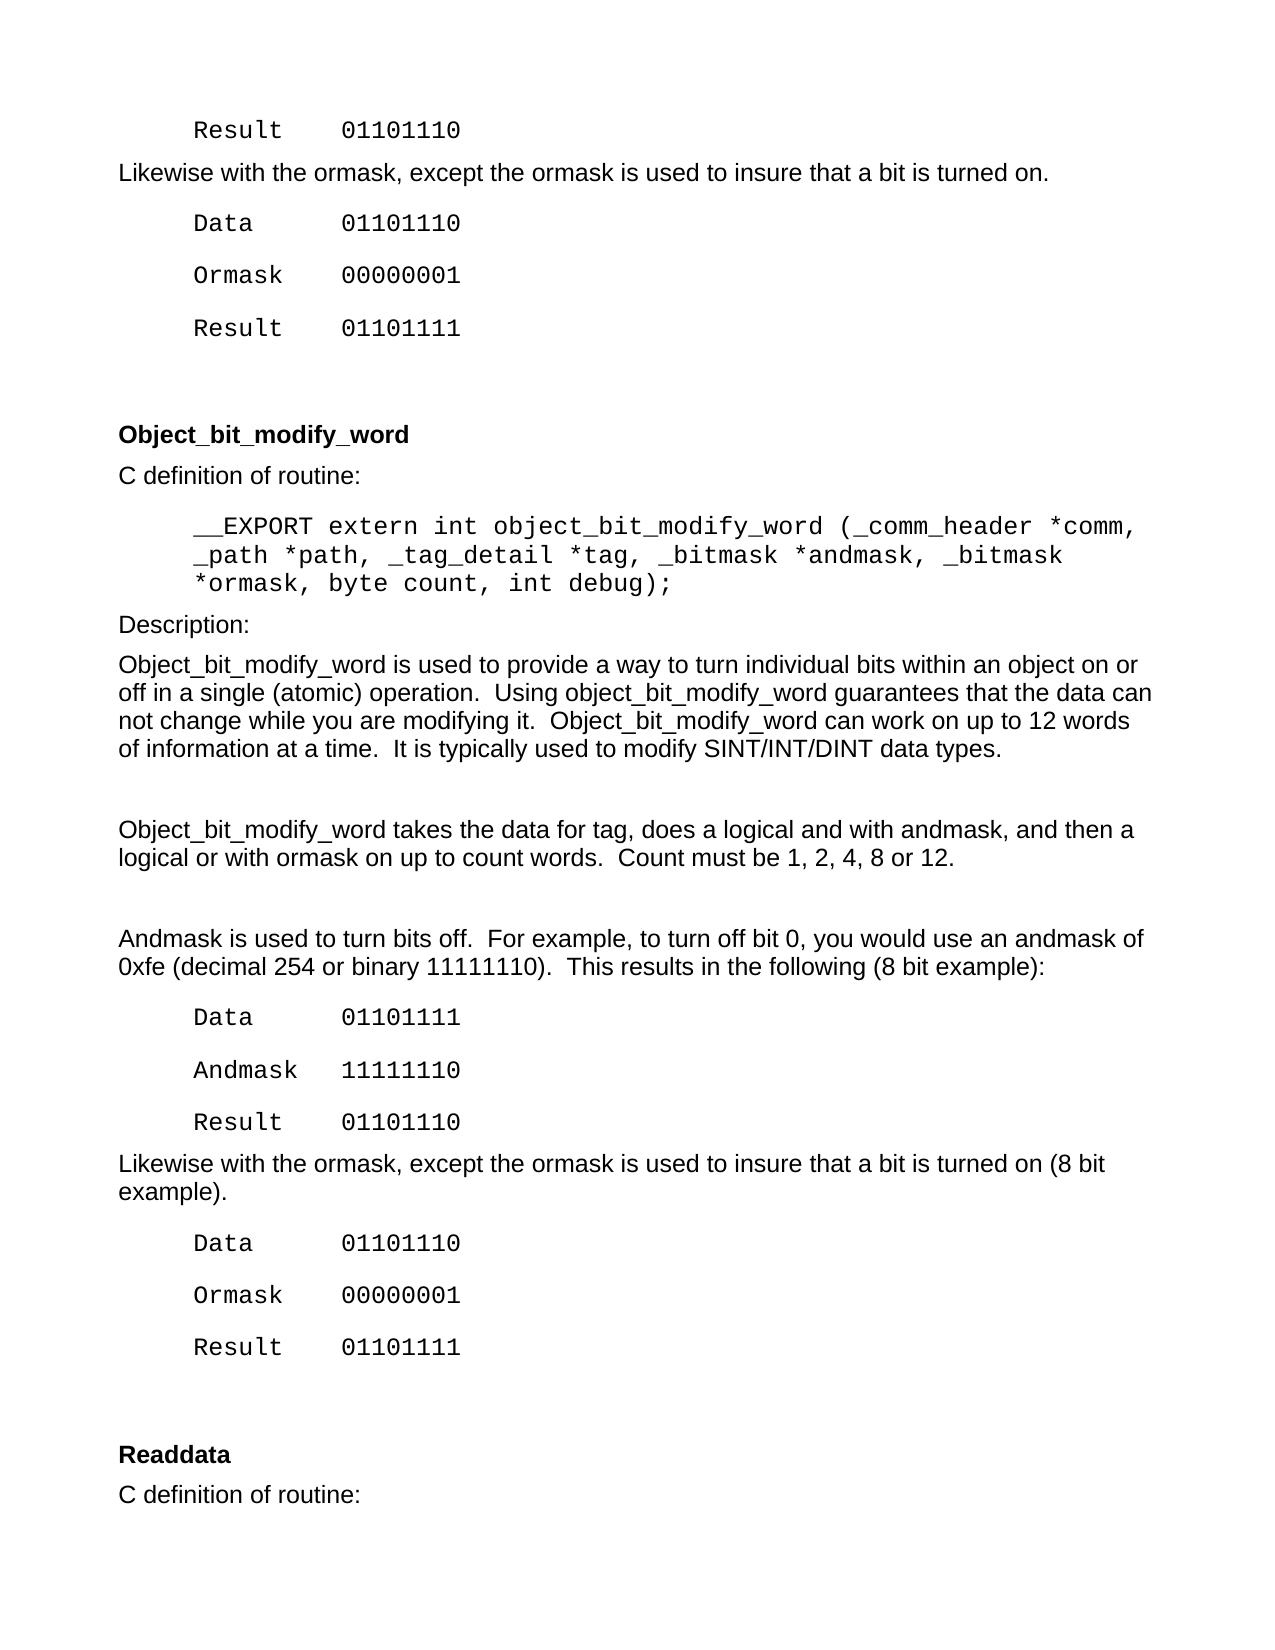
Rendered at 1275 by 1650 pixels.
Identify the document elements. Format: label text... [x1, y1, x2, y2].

text Ormask 00000001 [193, 1282, 1157, 1311]
text Result 01101111 [193, 1335, 1157, 1363]
text Andmask 11111110 [193, 1057, 1157, 1086]
text Data 01101110 [193, 211, 1157, 239]
text Likewise with the ormask, except the ormask is used to insure that a bit is turned on. [118, 158, 1157, 186]
text Description: [118, 611, 1157, 639]
text Ormask 00000001 [193, 263, 1157, 291]
text C definition of routine: [118, 1481, 1157, 1509]
text Data 01101110 [193, 1230, 1157, 1258]
text __EXPORT extern int object_bit_modify_word (_comm_header *comm, _path *path, _tag_detail *tag, _bitmask *andmask, _bitmask *ormask, byte count, int debug); [193, 514, 1157, 599]
text Result 01101111 [193, 315, 1157, 344]
text Likewise with the ormask, except the ormask is used to insure that a bit is turned on (8 bit example). [118, 1150, 1157, 1206]
text C definition of routine: [118, 462, 1157, 489]
text Object_bit_modify_word takes the data for tag, does a logical and with andmask, and then a logical or with ormask on up to count words. Count must be 1, 2, 4, 8 or 12. [118, 816, 1157, 872]
text Result 01101110 [193, 118, 1157, 146]
text Result 01101110 [193, 1109, 1157, 1138]
subtitle Object_bit_modify_word [118, 421, 1157, 449]
text Object_bit_modify_word is used to provide a way to turn individual bits within an object on or off in a single (atomic) operation. Using object_bit_modify_word guarantees that the data can not change while you are modifying it. Object_bit_modify_word can work on up to 12 words of information at a time. It is typically used to modify SINT/INT/DINT data types. [118, 651, 1157, 763]
text Data 01101111 [193, 1005, 1157, 1033]
subtitle Readdata [118, 1441, 1157, 1468]
text Andmask is used to turn bits off. For example, to turn off bit 0, you would use an andmask of 0xfe (decimal 254 or binary 11111110). This results in the following (8 bit example): [118, 925, 1157, 981]
